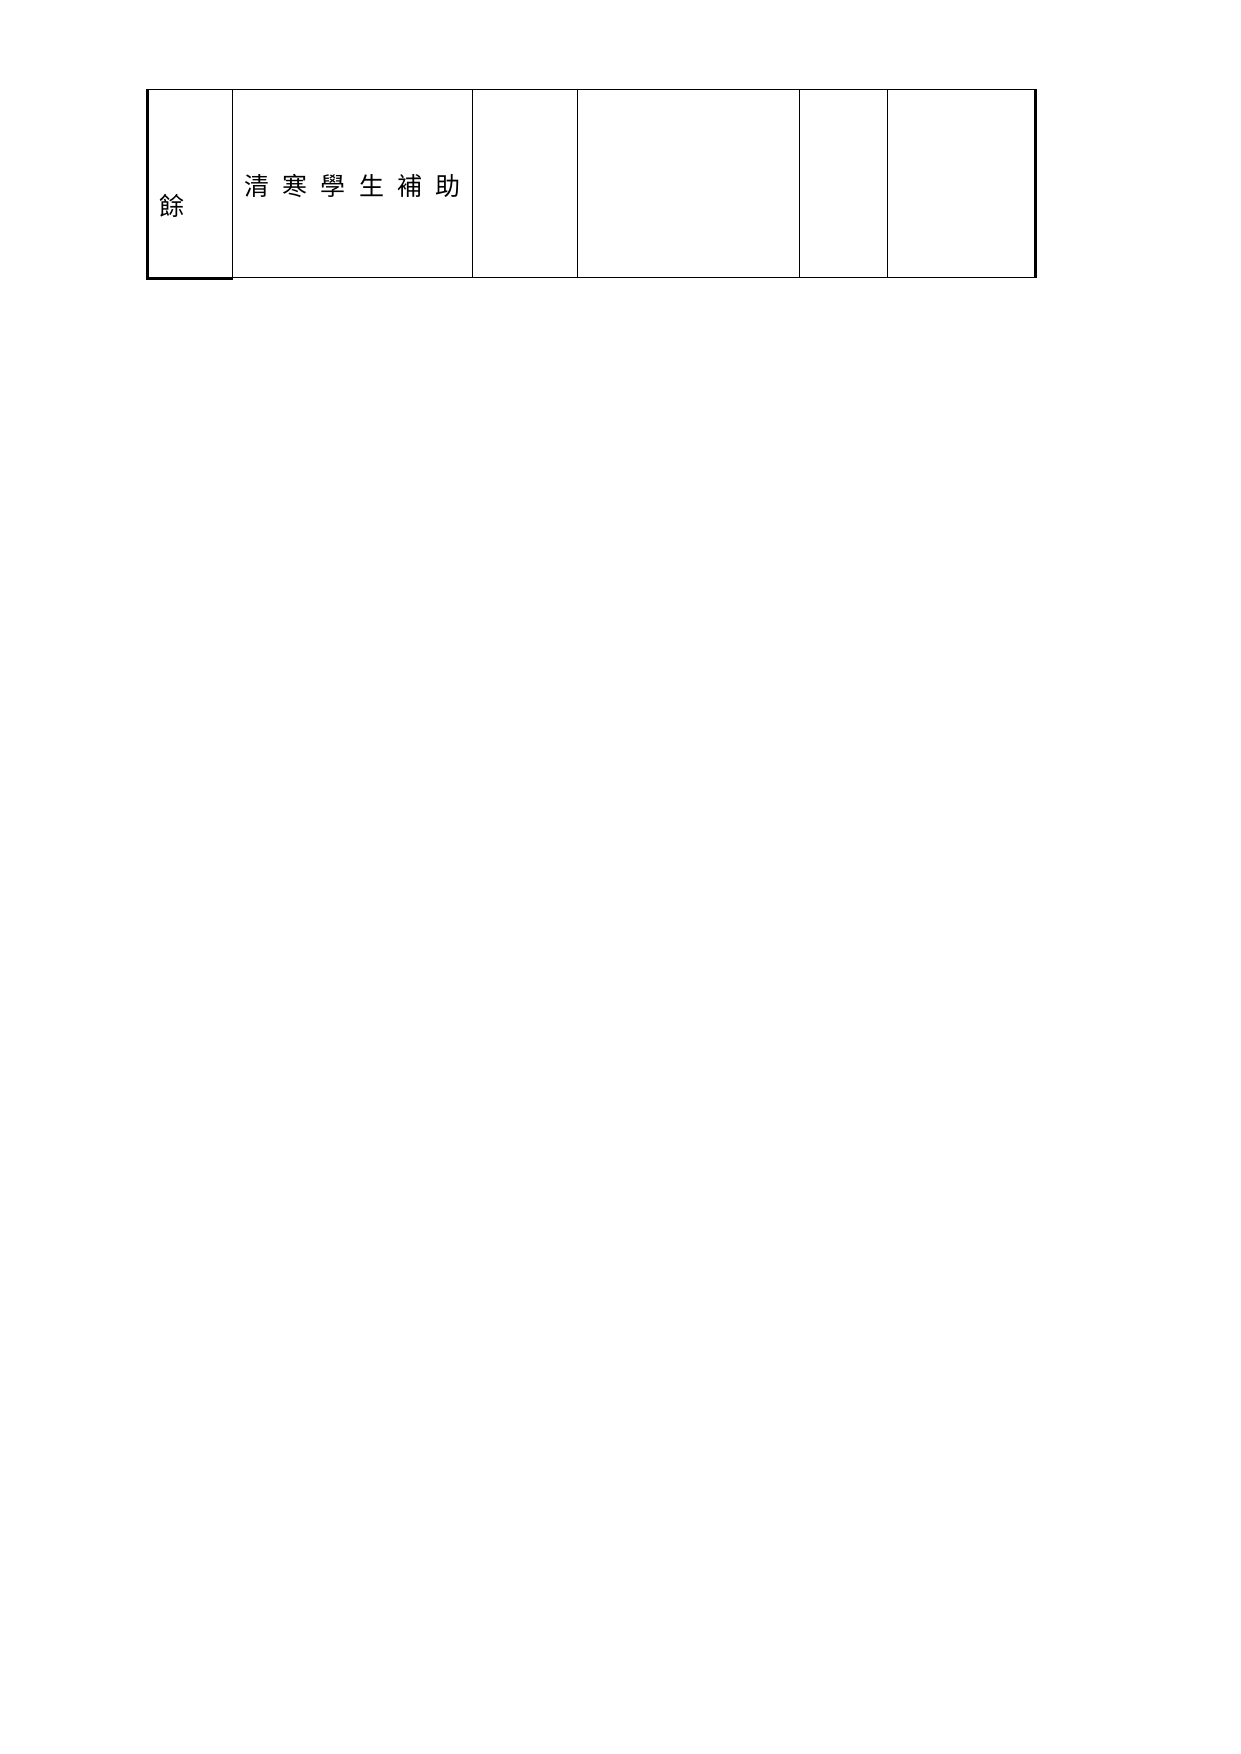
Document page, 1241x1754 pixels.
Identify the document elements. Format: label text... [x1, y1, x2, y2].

table_cell [800, 90, 887, 277]
table_cell 清寒學生補助 [233, 90, 472, 277]
table_cell [473, 90, 577, 277]
table_cell [888, 90, 1034, 277]
table_cell [578, 90, 799, 277]
